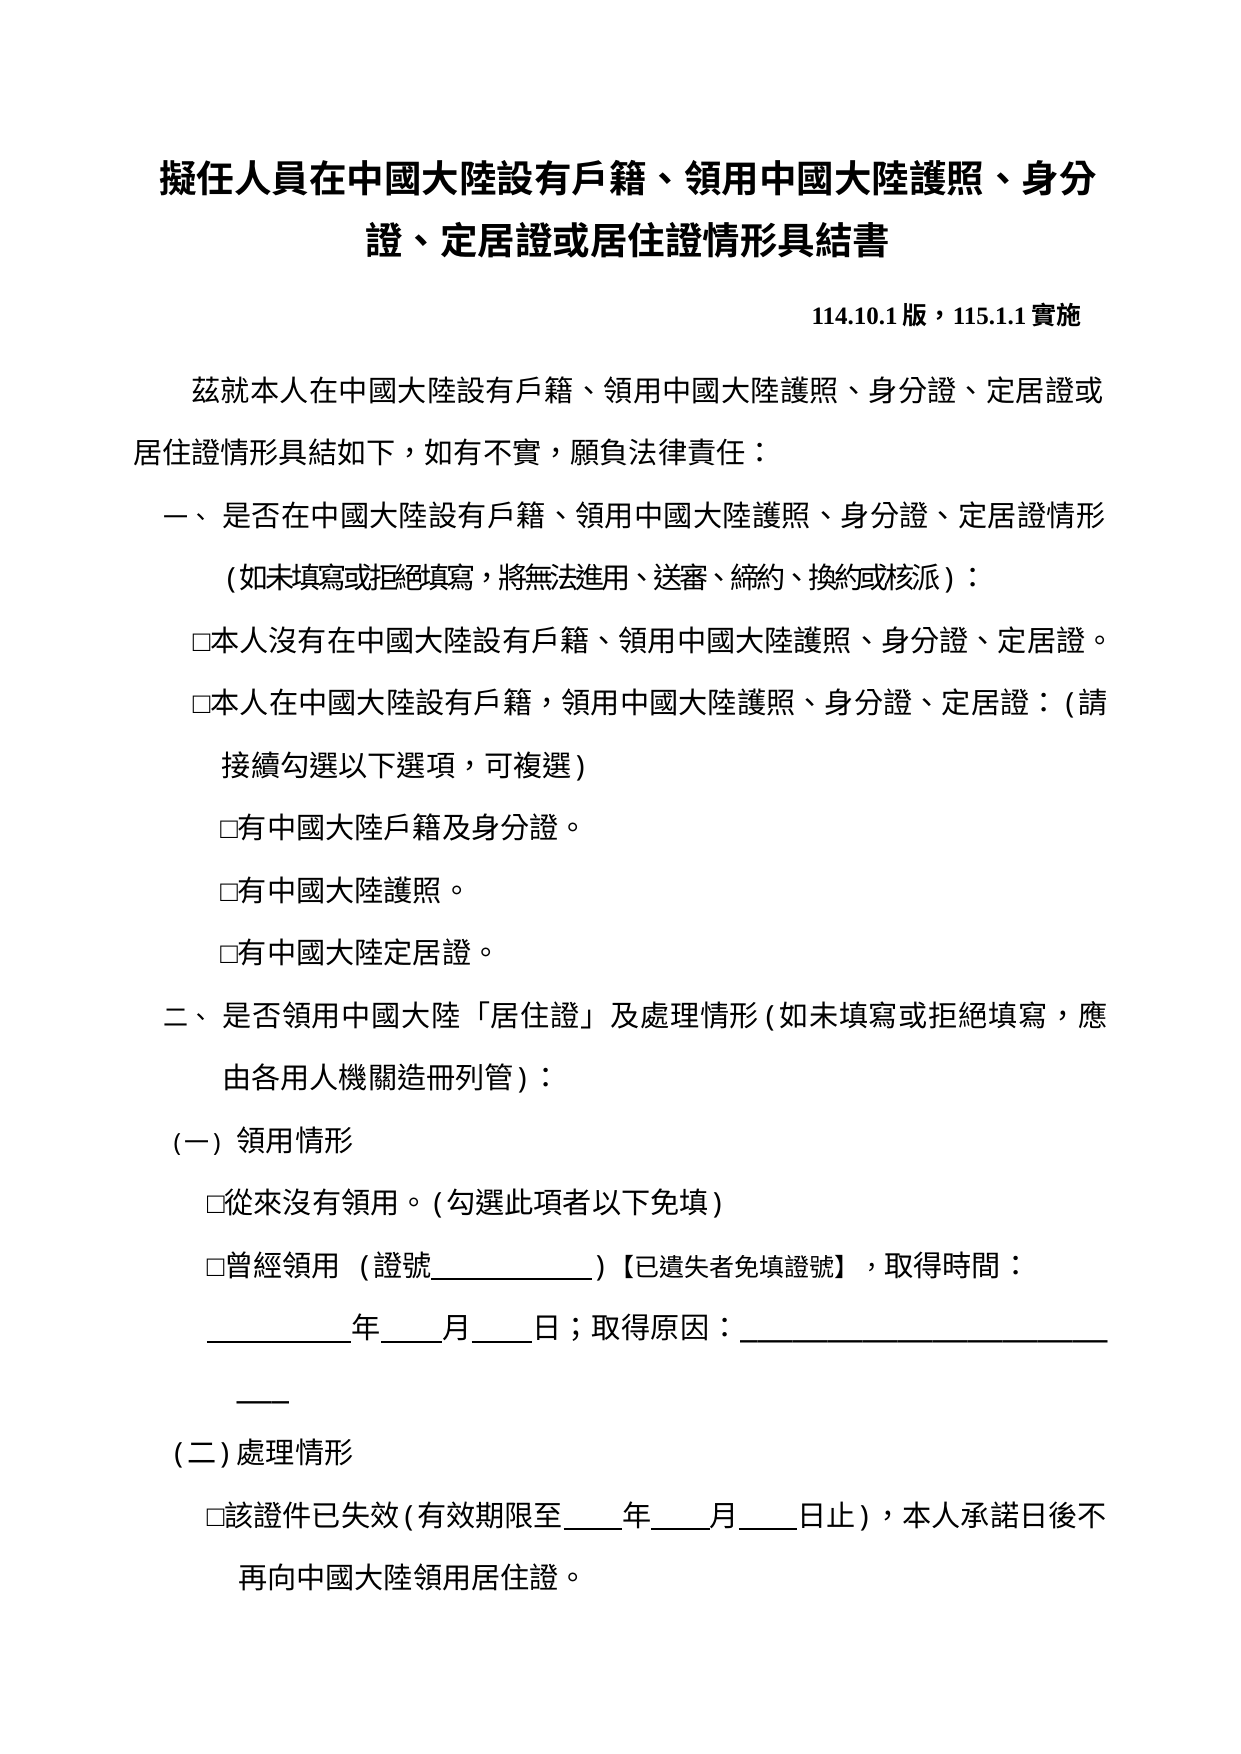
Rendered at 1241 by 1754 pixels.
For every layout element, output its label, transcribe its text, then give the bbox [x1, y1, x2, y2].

text □有中國大陸戶籍及身分證。 [220, 784, 1107, 847]
text □有中國大陸定居證。 [220, 909, 1107, 972]
text □從來沒有領用。(勾選此項者以下免填) [207, 1159, 1107, 1222]
text 茲就本人在中國大陸設有戶籍、領用中國大陸護照、身分證、定居證或居住證情形具結如下，如有不實，願負法律責任： [133, 347, 1107, 472]
text □該證件已失效(有效期限至 年 月 日止)，本人承諾日後不再向中國大陸領用居住證。 [207, 1472, 1107, 1597]
text 擬任人員在中國大陸設有戶籍、領用中國大陸護照、身分證、定居證或居住證情形具結書 [148, 134, 1107, 259]
text 114.10.1版，115.1.1實施 [148, 272, 1107, 334]
text □本人在中國大陸設有戶籍，領用中國大陸護照、身分證、定居證：(請接續勾選以下選項，可複選) [193, 659, 1107, 784]
text □有中國大陸護照。 [220, 847, 1107, 909]
list 是否領用中國大陸「居住證」及處理情形(如未填寫或拒絕填寫，應由各用人機關造冊列管)： [163, 972, 1107, 1097]
text □曾經領用 (證號 )【已遺失者免填證號】，取得時間： [207, 1222, 1107, 1284]
list 領用情形 [169, 1097, 1107, 1159]
list 是否在中國大陸設有戶籍、領用中國大陸護照、身分證、定居證情形(如未填寫或拒絕填寫，將無法進用、送審、締約、換約或核派)： [163, 472, 1107, 597]
text 年 月 日；取得原因：________________________ [207, 1284, 1107, 1409]
text □本人沒有在中國大陸設有戶籍、領用中國大陸護照、身分證、定居證。 [193, 597, 1107, 659]
list 處理情形 [169, 1409, 1107, 1472]
